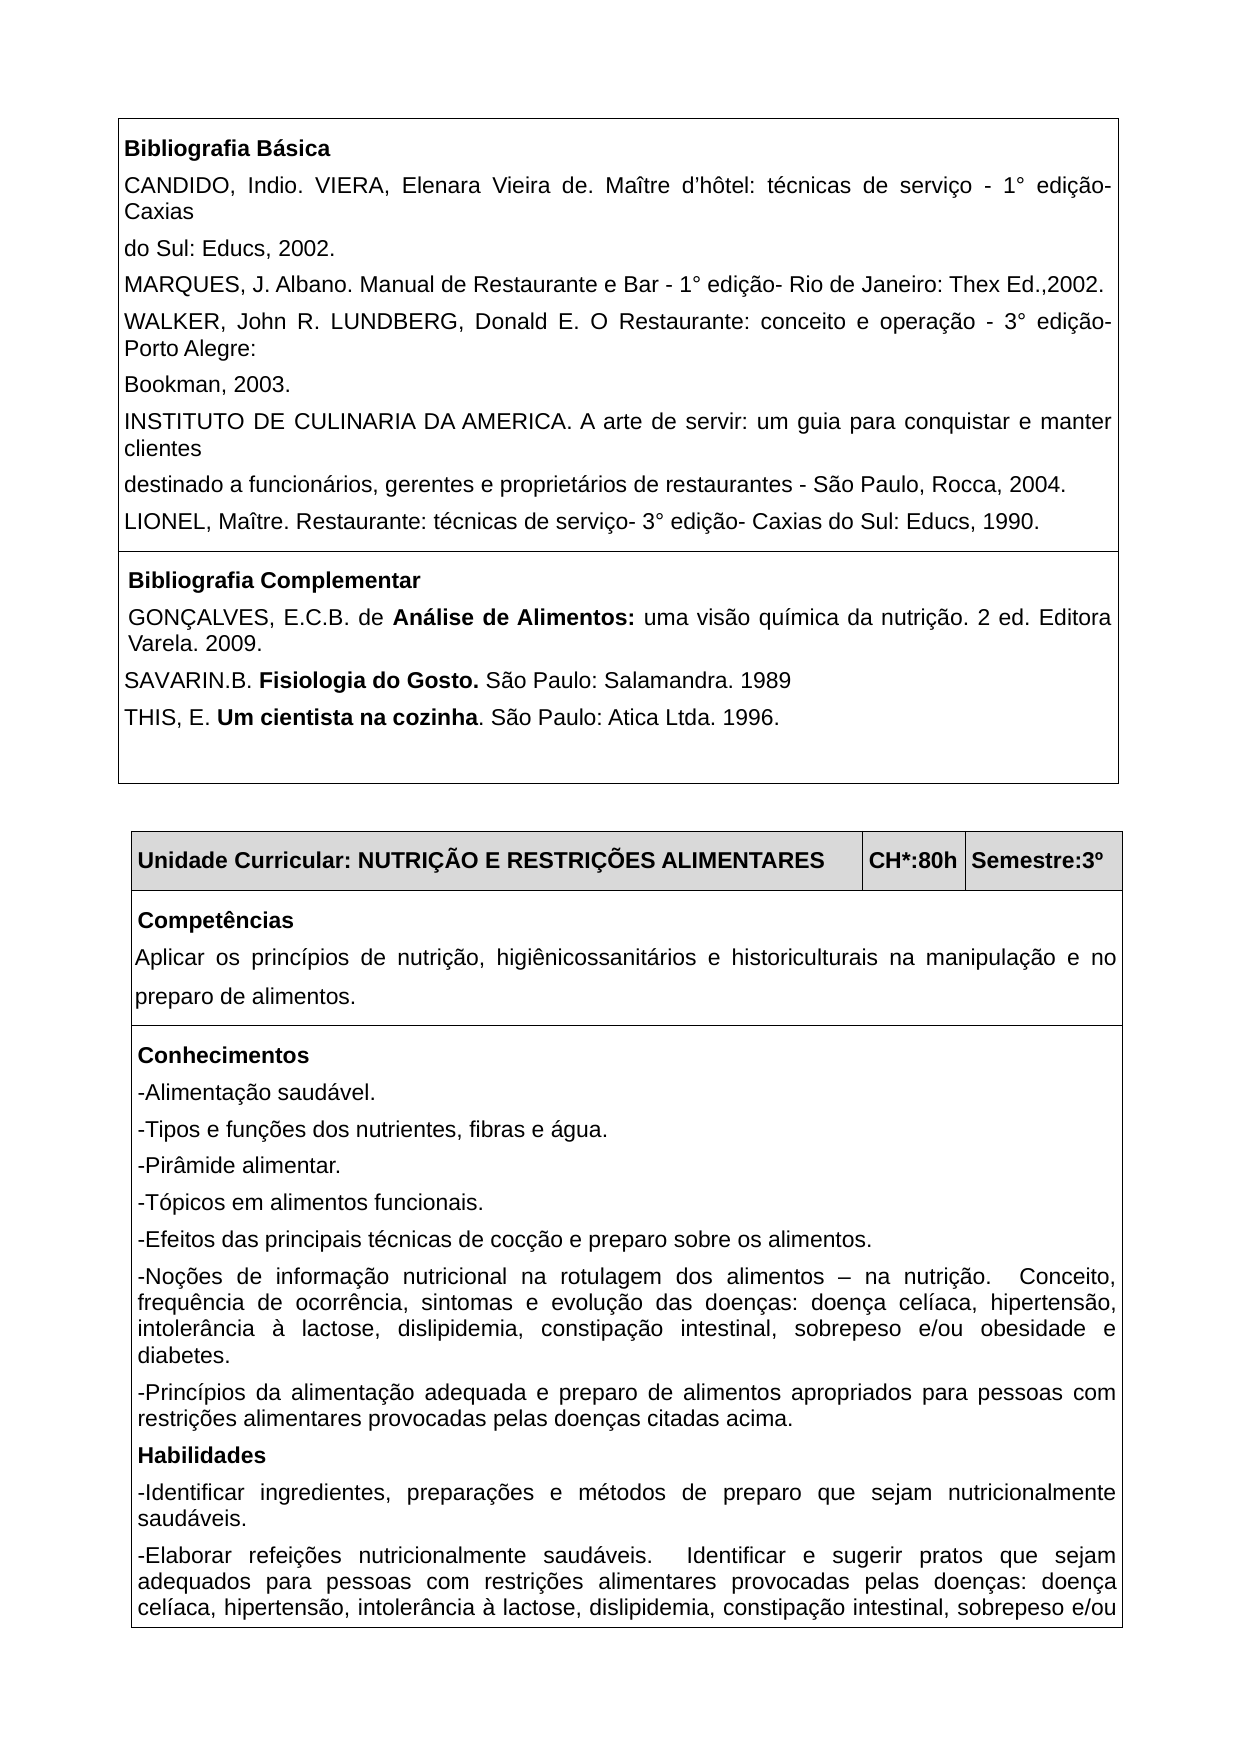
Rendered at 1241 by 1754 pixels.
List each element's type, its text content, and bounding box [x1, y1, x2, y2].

table_cell Bibliografia Básica CANDIDO, Indio. VIERA, Elenara Vieira de. Maître d’hôtel: técnicas de serviço - 1° edição- Caxias do Sul: Educs, 2002. MARQUES, J. Albano. Manual de Restaurante e Bar - 1° edição- Rio de Janeiro: Thex Ed.,2002. WALKER, John R. LUNDBERG, Donald E. O Restaurante: conceito e operação - 3° edição- Porto Alegre: Bookman, 2003. INSTITUTO DE CULINARIA DA AMERICA. A arte de servir: um guia para conquistar e manter clientes destinado a funcionários, gerentes e proprietários de restaurantes - São Paulo, Rocca, 2004. LIONEL, Maître. Restaurante: técnicas de serviço- 3° edição- Caxias do Sul: Educs, 1990. [119, 119, 1118, 551]
table_cell Competências Aplicar os princípios de nutrição, higiênicossanitários e historiculturais na manipulação e no preparo de alimentos. [132, 891, 1122, 1025]
table_header Semestre:3º [966, 832, 1122, 890]
table_header CH*:80h [863, 832, 965, 890]
table_cell Conhecimentos -Alimentação saudável. -Tipos e funções dos nutrientes, fibras e água. -Pirâmide alimentar. -Tópicos em alimentos funcionais. -Efeitos das principais técnicas de cocção e preparo sobre os alimentos. -Noções de informação nutricional na rotulagem dos alimentos – na nutrição. Conceito, frequência de ocorrência, sintomas e evolução das doenças: doença celíaca, hipertensão, intolerância à lactose, dislipidemia, constipação intestinal, sobrepeso e/ou obesidade e diabetes. -Princípios da alimentação adequada e preparo de alimentos apropriados para pessoas com restrições alimentares provocadas pelas doenças citadas acima. Habilidades -Identificar ingredientes, preparações e métodos de preparo que sejam nutricionalmente saudáveis. -Elaborar refeições nutricionalmente saudáveis. Identificar e sugerir pratos que sejam adequados para pessoas com restrições alimentares provocadas pelas doenças: doença celíaca, hipertensão, intolerância à lactose, dislipidemia, constipação intestinal, sobrepeso e/ou [132, 1026, 1122, 1626]
table_cell Bibliografia Complementar GONÇALVES, E.C.B. de Análise de Alimentos: uma visão química da nutrição. 2 ed. Editora Varela. 2009. SAVARIN.B. Fisiologia do Gosto. São Paulo: Salamandra. 1989 THIS, E. Um cientista na cozinha. São Paulo: Atica Ltda. 1996. [119, 552, 1118, 783]
table_header Unidade Curricular: NUTRIÇÃO E RESTRIÇÕES ALIMENTARES [132, 832, 862, 890]
